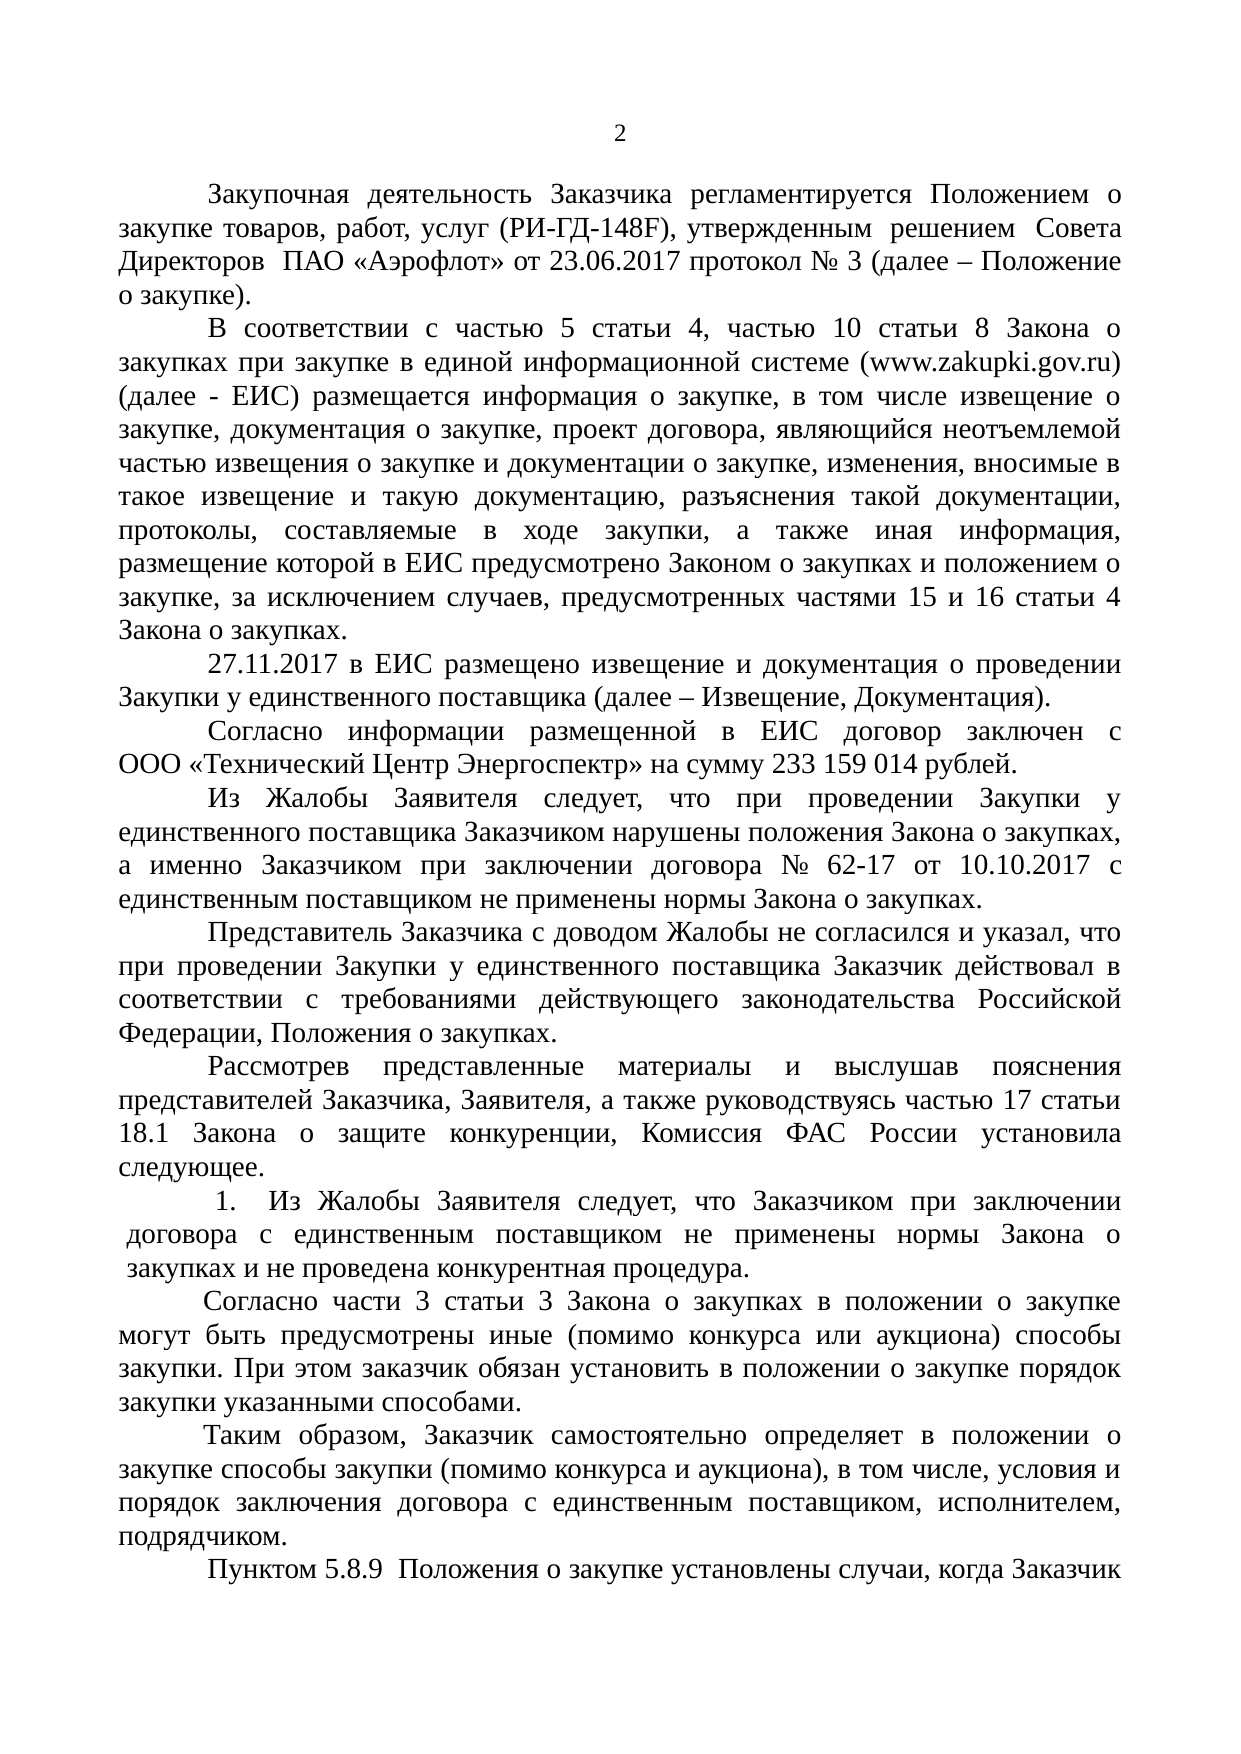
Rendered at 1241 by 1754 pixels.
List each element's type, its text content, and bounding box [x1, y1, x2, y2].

text Представитель Заказчика с доводом Жалобы не согласился и указал, что при проведении Закупки у единственного поставщика Заказчик действовал в соответствии с требованиями действующего законодательства Российской Федерации, Положения о закупках. [118, 914, 1122, 1048]
text Закупочная деятельность Заказчика регламентируется Положением о закупке товаров, работ, услуг (РИ-ГД-148F), утвержденным решением Совета Директоров ПАО «Аэрофлот» от 23.06.2017 протокол № 3 (далее – Положение о закупке). [118, 176, 1122, 311]
text Таким образом, Заказчик самостоятельно определяет в положении о закупке способы закупки (помимо конкурса и аукциона), в том числе, условия и порядок заключения договора с единственным поставщиком, исполнителем, подрядчиком. [118, 1417, 1122, 1552]
text В соответствии с частью 5 статьи 4, частью 10 статьи 8 Закона о закупках при закупке в единой информационной системе (www.zakupki.gov.ru) (далее - ЕИС) размещается информация о закупке, в том числе извещение о закупке, документация о закупке, проект договора, являющийся неотъемлемой частью извещения о закупке и документации о закупке, изменения, вносимые в такое извещение и такую документацию, разъяснения такой документации, протоколы, составляемые в ходе закупки, а также иная информация, размещение которой в ЕИС предусмотрено Законом о закупках и положением о закупке, за исключением случаев, предусмотренных частями 15 и 16 статьи 4 Закона о закупках. [118, 311, 1122, 646]
text Пунктом 5.8.9 Положения о закупке установлены случаи, когда Заказчик [118, 1552, 1122, 1585]
list Из Жалобы Заявителя следует, что Заказчиком при заключении договора с единственным поставщиком не применены нормы Закона о закупках и не проведена конкурентная процедура. [126, 1183, 1122, 1283]
text Согласно части 3 статьи 3 Закона о закупках в положении о закупке могут быть предусмотрены иные (помимо конкурса или аукциона) способы закупки. При этом заказчик обязан установить в положении о закупке порядок закупки указанными способами. [118, 1283, 1122, 1417]
text Из Жалобы Заявителя следует, что при проведении Закупки у единственного поставщика Заказчиком нарушены положения Закона о закупках, а именно Заказчиком при заключении договора № 62-17 от 10.10.2017 с единственным поставщиком не применены нормы Закона о закупках. [118, 780, 1122, 914]
text Рассмотрев представленные материалы и выслушав пояснения представителей Заказчика, Заявителя, а также руководствуясь частью 17 статьи 18.1 Закона о защите конкуренции, Комиссия ФАС России установила следующее. [118, 1048, 1122, 1183]
text Согласно информации размещенной в ЕИС договор заключен с ООО «Технический Центр Энергоспектр» на сумму 233 159 014 рублей. [118, 713, 1122, 780]
text 27.11.2017 в ЕИС размещено извещение и документация о проведении Закупки у единственного поставщика (далее – Извещение, Документация). [118, 646, 1122, 713]
